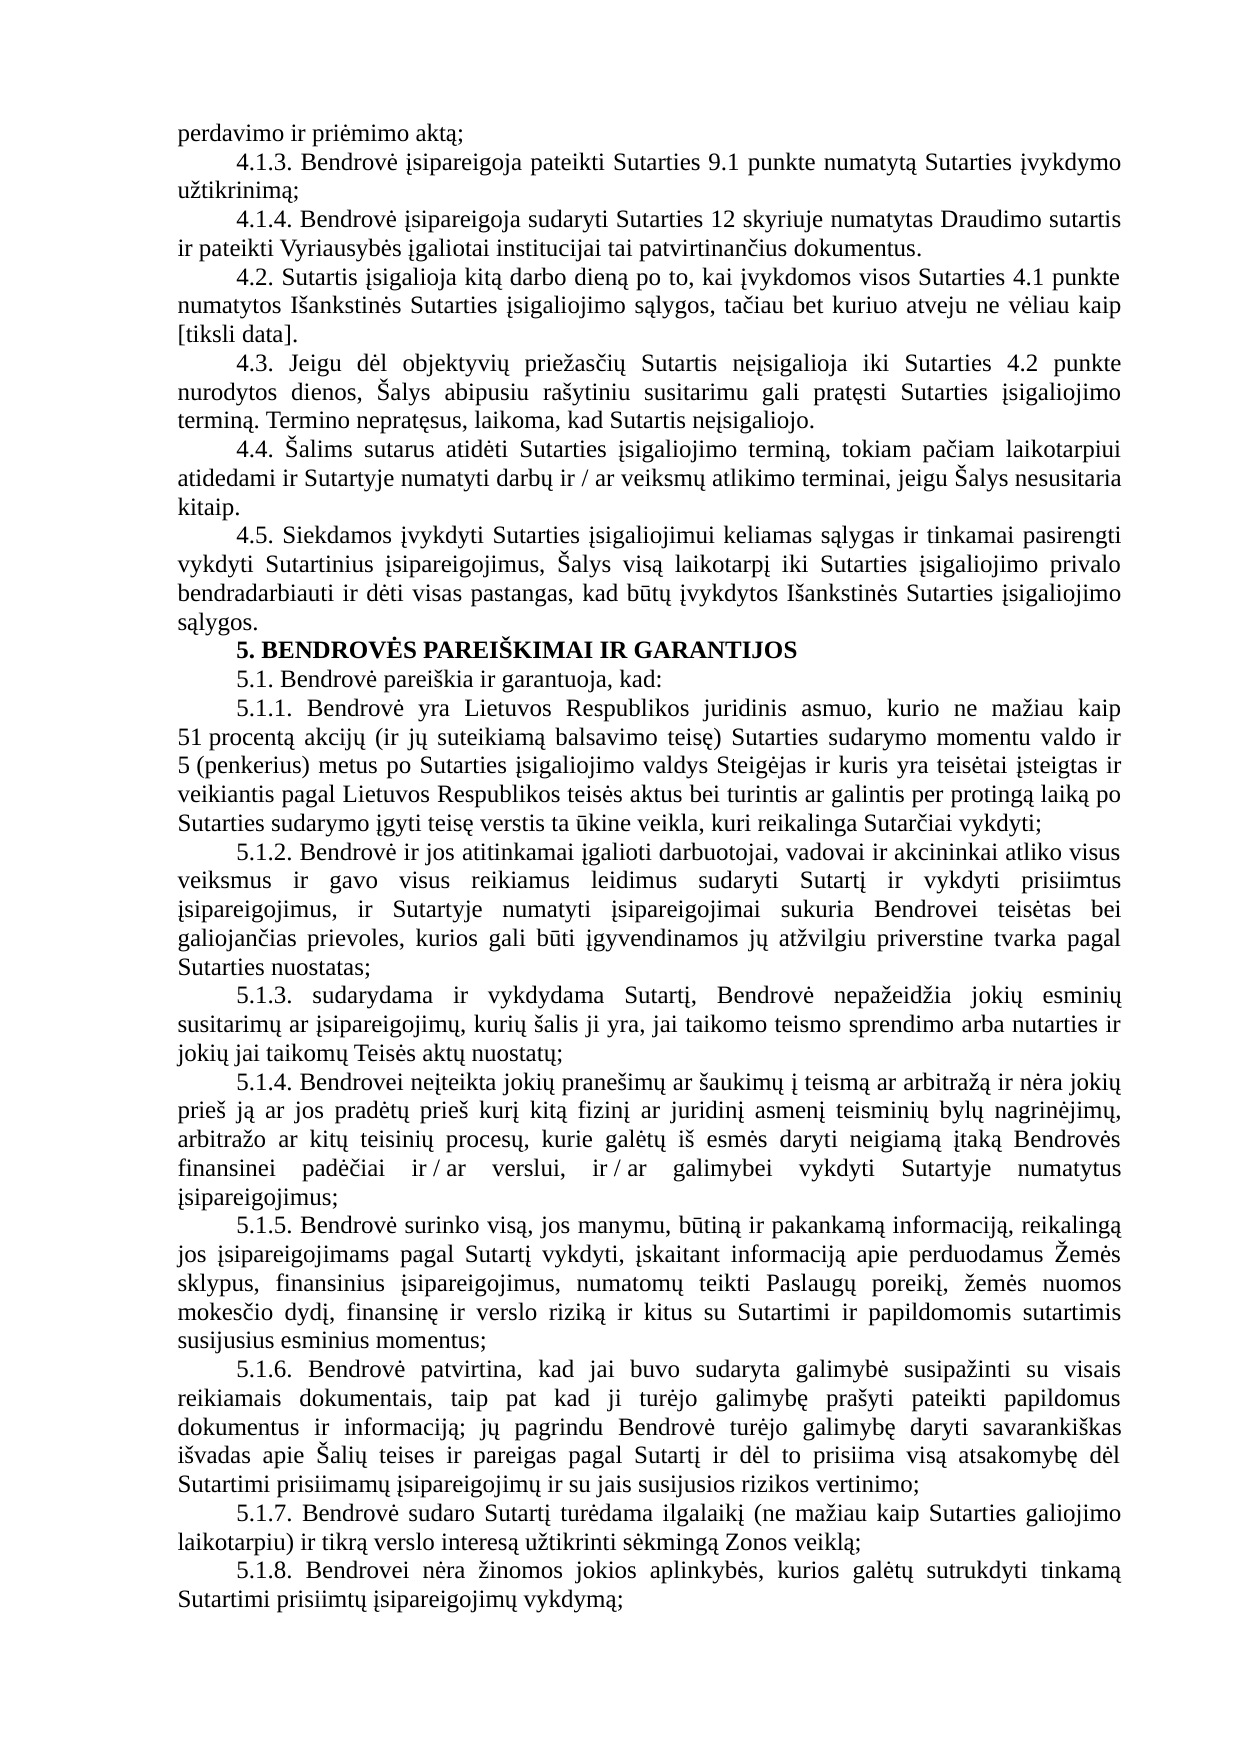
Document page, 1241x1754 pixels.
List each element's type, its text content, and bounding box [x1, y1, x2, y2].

text 4.5. Siekdamos įvykdyti Sutarties įsigaliojimui keliamas sąlygas ir tinkamai pasirengti vykdyti Sutartinius įsipareigojimus, Šalys visą laikotarpį iki Sutarties įsigaliojimo privalo bendradarbiauti ir dėti visas pastangas, kad būtų įvykdytos Išankstinės Sutarties įsigaliojimo sąlygos. [177, 521, 1122, 636]
text 5.1. Bendrovė pareiškia ir garantuoja, kad: [177, 664, 1122, 693]
text 5.1.3. sudarydama ir vykdydama Sutartį, Bendrovė nepažeidžia jokių esminių susitarimų ar įsipareigojimų, kurių šalis ji yra, jai taikomo teismo sprendimo arba nutarties ir jokių jai taikomų Teisės aktų nuostatų; [177, 981, 1122, 1067]
text 4.2. Sutartis įsigalioja kitą darbo dieną po to, kai įvykdomos visos Sutarties 4.1 punkte numatytos Išankstinės Sutarties įsigaliojimo sąlygos, tačiau bet kuriuo atveju ne vėliau kaip [tiksli data]. [177, 262, 1122, 348]
text 4.1.3. Bendrovė įsipareigoja pateikti Sutarties 9.1 punkte numatytą Sutarties įvykdymo užtikrinimą; [177, 147, 1122, 204]
text 4.1.4. Bendrovė įsipareigoja sudaryti Sutarties 12 skyriuje numatytas Draudimo sutartis ir pateikti Vyriausybės įgaliotai institucijai tai patvirtinančius dokumentus. [177, 204, 1122, 262]
text 5.1.1. Bendrovė yra Lietuvos Respublikos juridinis asmuo, kurio ne mažiau kaip 51 procentą akcijų (ir jų suteikiamą balsavimo teisę) Sutarties sudarymo momentu valdo ir 5 (penkerius) metus po Sutarties įsigaliojimo valdys Steigėjas ir kuris yra teisėtai įsteigtas ir veikiantis pagal Lietuvos Respublikos teisės aktus bei turintis ar galintis per protingą laiką po Sutarties sudarymo įgyti teisę verstis ta ūkine veikla, kuri reikalinga Sutarčiai vykdyti; [177, 693, 1122, 837]
text 5.1.2. Bendrovė ir jos atitinkamai įgalioti darbuotojai, vadovai ir akcininkai atliko visus veiksmus ir gavo visus reikiamus leidimus sudaryti Sutartį ir vykdyti prisiimtus įsipareigojimus, ir Sutartyje numatyti įsipareigojimai sukuria Bendrovei teisėtas bei galiojančias prievoles, kurios gali būti įgyvendinamos jų atžvilgiu priverstine tvarka pagal Sutarties nuostatas; [177, 837, 1122, 981]
text 5.1.7. Bendrovė sudaro Sutartį turėdama ilgalaikį (ne mažiau kaip Sutarties galiojimo laikotarpiu) ir tikrą verslo interesą užtikrinti sėkmingą Zonos veiklą; [177, 1498, 1122, 1556]
text 4.4. Šalims sutarus atidėti Sutarties įsigaliojimo terminą, tokiam pačiam laikotarpiui atidedami ir Sutartyje numatyti darbų ir / ar veiksmų atlikimo terminai, jeigu Šalys nesusitaria kitaip. [177, 434, 1122, 521]
text 5. bendrovės pareiškimai ir garantijos [177, 636, 1122, 664]
text perdavimo ir priėmimo aktą; [177, 118, 1122, 147]
text 5.1.5. Bendrovė surinko visą, jos manymu, būtiną ir pakankamą informaciją, reikalingą jos įsipareigojimams pagal Sutartį vykdyti, įskaitant informaciją apie perduodamus Žemės sklypus, finansinius įsipareigojimus, numatomų teikti Paslaugų poreikį, žemės nuomos mokesčio dydį, finansinę ir verslo riziką ir kitus su Sutartimi ir papildomomis sutartimis susijusius esminius momentus; [177, 1211, 1122, 1354]
text 4.3. Jeigu dėl objektyvių priežasčių Sutartis neįsigalioja iki Sutarties 4.2 punkte nurodytos dienos, Šalys abipusiu rašytiniu susitarimu gali pratęsti Sutarties įsigaliojimo terminą. Termino nepratęsus, laikoma, kad Sutartis neįsigaliojo. [177, 348, 1122, 434]
text 5.1.6. Bendrovė patvirtina, kad jai buvo sudaryta galimybė susipažinti su visais reikiamais dokumentais, taip pat kad ji turėjo galimybę prašyti pateikti papildomus dokumentus ir informaciją; jų pagrindu Bendrovė turėjo galimybę daryti savarankiškas išvadas apie Šalių teises ir pareigas pagal Sutartį ir dėl to prisiima visą atsakomybę dėl Sutartimi prisiimamų įsipareigojimų ir su jais susijusios rizikos vertinimo; [177, 1354, 1122, 1498]
text 5.1.4. Bendrovei neįteikta jokių pranešimų ar šaukimų į teismą ar arbitražą ir nėra jokių prieš ją ar jos pradėtų prieš kurį kitą fizinį ar juridinį asmenį teisminių bylų nagrinėjimų, arbitražo ar kitų teisinių procesų, kurie galėtų iš esmės daryti neigiamą įtaką Bendrovės finansinei padėčiai ir / ar verslui, ir / ar galimybei vykdyti Sutartyje numatytus įsipareigojimus; [177, 1067, 1122, 1211]
text 5.1.8. Bendrovei nėra žinomos jokios aplinkybės, kurios galėtų sutrukdyti tinkamą Sutartimi prisiimtų įsipareigojimų vykdymą; [177, 1556, 1122, 1613]
